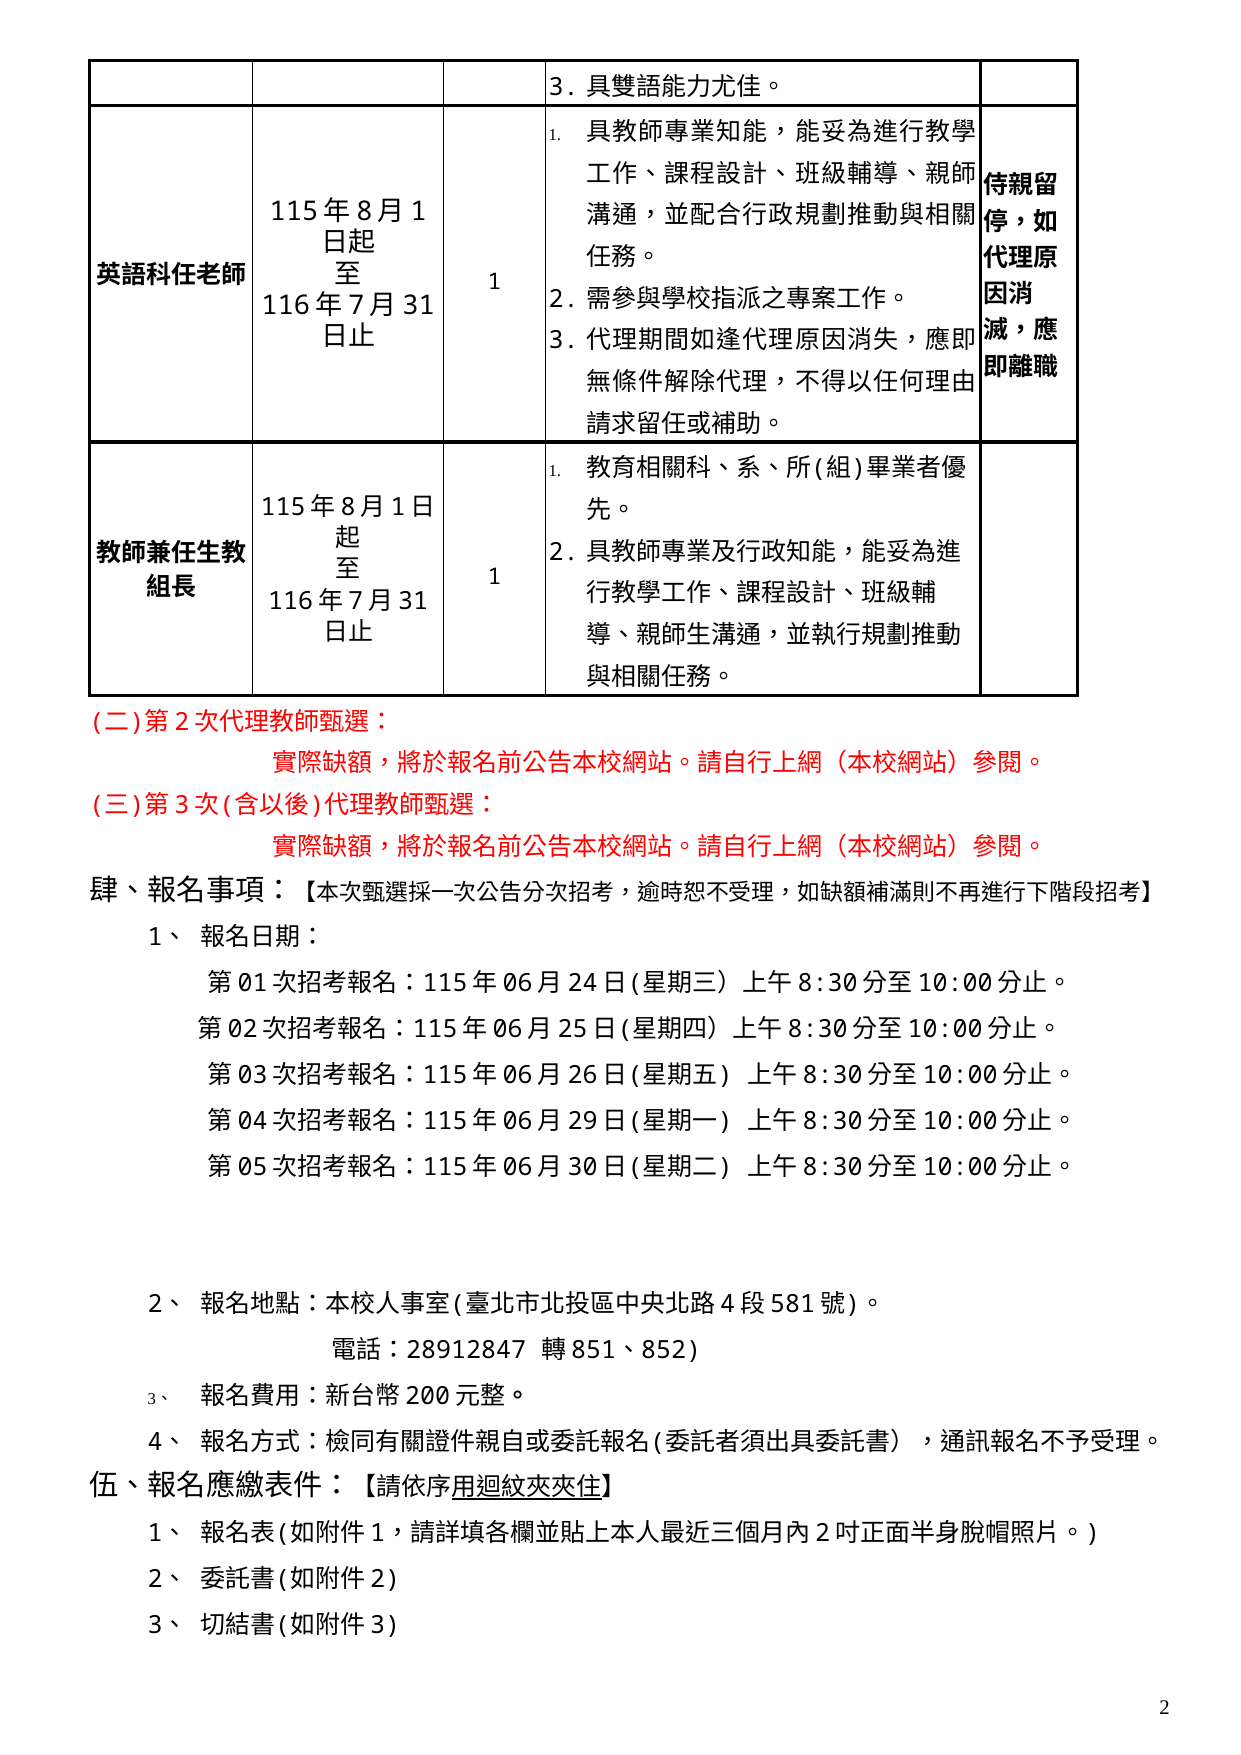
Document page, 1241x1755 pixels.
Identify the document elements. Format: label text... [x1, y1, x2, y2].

table_cell 具教師專業知能，能妥為進行教學工作、課程設計、班級輔導、親師溝通，並配合行政規劃推動與相關任務。 需參與學校指派之專案工作。 具雙語能力尤佳。 [546, 62, 979, 104]
list 切結書(如附件3) [147, 1597, 1169, 1642]
text 肆、報名事項：【本次甄選採一次公告分次招考，逾時恕不受理，如缺額補滿則不再進行下階段招考】 [89, 863, 1169, 909]
text (三)第3次(含以後)代理教師甄選： [89, 780, 1169, 822]
text 電話：28912847 轉851、852) [331, 1322, 1169, 1367]
text 伍、報名應繳表件：【請依序用迴紋夾夾住】 [89, 1459, 1169, 1505]
table_cell 1 [444, 444, 545, 693]
table_cell [253, 62, 443, 104]
text 第02次招考報名：115年06月25日(星期四）上午8:30分至10:00分止。 [147, 1001, 1169, 1047]
list 報名表(如附件1，請詳填各欄並貼上本人最近三個月內2吋正面半身脫帽照片。) [147, 1505, 1169, 1551]
text 第04次招考報名：115年06月29日(星期一) 上午8:30分至10:00分止。 [147, 1092, 1169, 1138]
table_cell 具教師專業知能，能妥為進行教學工作、課程設計、班級輔導、親師溝通，並配合行政規劃推動與相關任務。 需參與學校指派之專案工作。 代理期間如逢代理原因消失，應即無條件解除代理，不得以任何理由請求留任或補助。 [546, 107, 979, 440]
table_cell 115年8月1日起 至 116年7月31日止 [253, 444, 443, 693]
text 實際缺額，將於報名前公告本校網站。請自行上網（本校網站）參閱。 [272, 822, 1169, 863]
table_cell [982, 62, 1076, 104]
table_cell 教育相關科、系、所(組)畢業者優先。 具教師專業及行政知能，能妥為進行教學工作、課程設計、班級輔導、親師生溝通，並執行規劃推動與相關任務。 [546, 444, 979, 693]
text (二)第2次代理教師甄選： [89, 697, 1169, 738]
table_cell [982, 444, 1076, 693]
list 報名費用：新台幣200元整。 [147, 1367, 1169, 1413]
table_cell 英語科任老師 [91, 107, 252, 440]
table_cell 115年8月1日起 至 116年7月31日止 [253, 107, 443, 440]
table_cell [91, 62, 252, 104]
text 實際缺額，將於報名前公告本校網站。請自行上網（本校網站）參閱。 [272, 738, 1169, 780]
text 第01次招考報名：115年06月24日(星期三）上午8:30分至10:00分止。 [147, 955, 1169, 1001]
list 報名日期： [147, 909, 1169, 955]
list 報名地點：本校人事室(臺北市北投區中央北路4段581號)。 [147, 1276, 1169, 1322]
table_cell 1 [444, 107, 545, 440]
list 委託書(如附件2) [147, 1551, 1169, 1597]
list 報名方式：檢同有關證件親自或委託報名(委託者須出具委託書），通訊報名不予受理。 [147, 1413, 1169, 1459]
table_cell [444, 62, 545, 104]
text 第05次招考報名：115年06月30日(星期二) 上午8:30分至10:00分止。 [147, 1138, 1169, 1184]
table_cell 侍親留停，如代理原因消滅，應即離職 [982, 107, 1076, 440]
table_cell 教師兼任生教組長 [91, 444, 252, 693]
text 第03次招考報名：115年06月26日(星期五) 上午8:30分至10:00分止。 [147, 1047, 1169, 1092]
